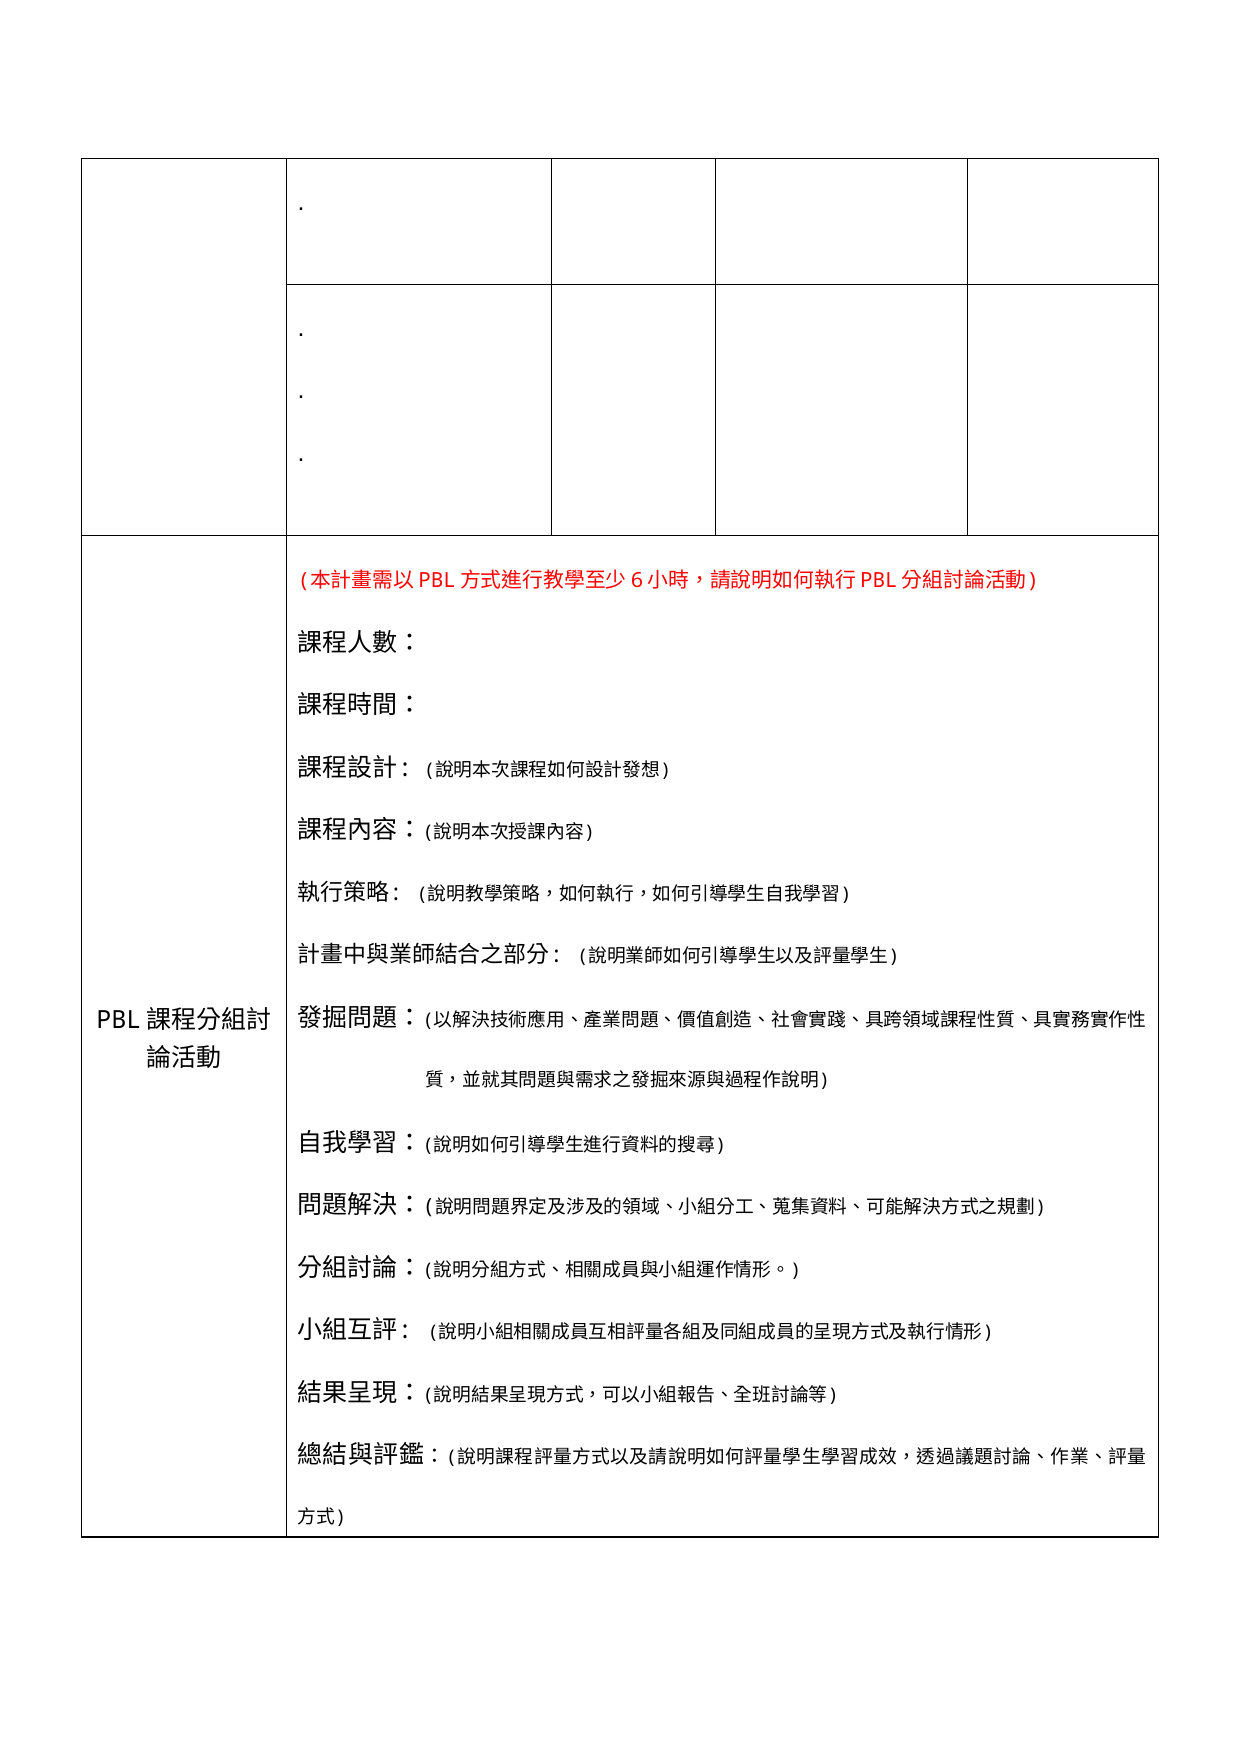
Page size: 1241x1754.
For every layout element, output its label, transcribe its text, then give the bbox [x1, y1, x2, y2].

table_cell . . . [287, 285, 551, 535]
table_cell . [287, 159, 551, 284]
table_cell [82, 159, 286, 535]
table_cell [968, 285, 1158, 535]
table_cell PBL課程分組討論活動 [82, 536, 286, 1536]
table_cell (本計畫需以PBL方式進行教學至少6小時，請說明如何執行PBL分組討論活動) 課程人數： 課程時間： 課程設計: (說明本次課程如何設計發想) 課程內容：(說明本次授課內容) 執行策略: (說明教學策略，如何執行，如何引導學生自我學習) 計畫中與業師結合之部分: (說明業師如何引導學生以及評量學生) 發掘問題：(以解決技術應用、產業問題、價值創造、社會實踐、具跨領域課程性質、具實務實作性質，並就其問題與需求之發掘來源與過程作說明) 自我學習：(說明如何引導學生進行資料的搜尋) 問題解決：(說明問題界定及涉及的領域、小組分工、蒐集資料、可能解決方式之規劃) 分組討論：(說明分組方式、相關成員與小組運作情形。) 小組互評: (說明小組相關成員互相評量各組及同組成員的呈現方式及執行情形) 結果呈現：(說明結果呈現方式，可以小組報告、全班討論等) 總結與評鑑：(說明課程評量方式以及請說明如何評量學生學習成效，透過議題討論、作業、評量方式) [287, 536, 1158, 1536]
table_cell [716, 159, 967, 284]
table_cell [552, 159, 715, 284]
table_cell [716, 285, 967, 535]
table_cell [552, 285, 715, 535]
table_cell [968, 159, 1158, 284]
